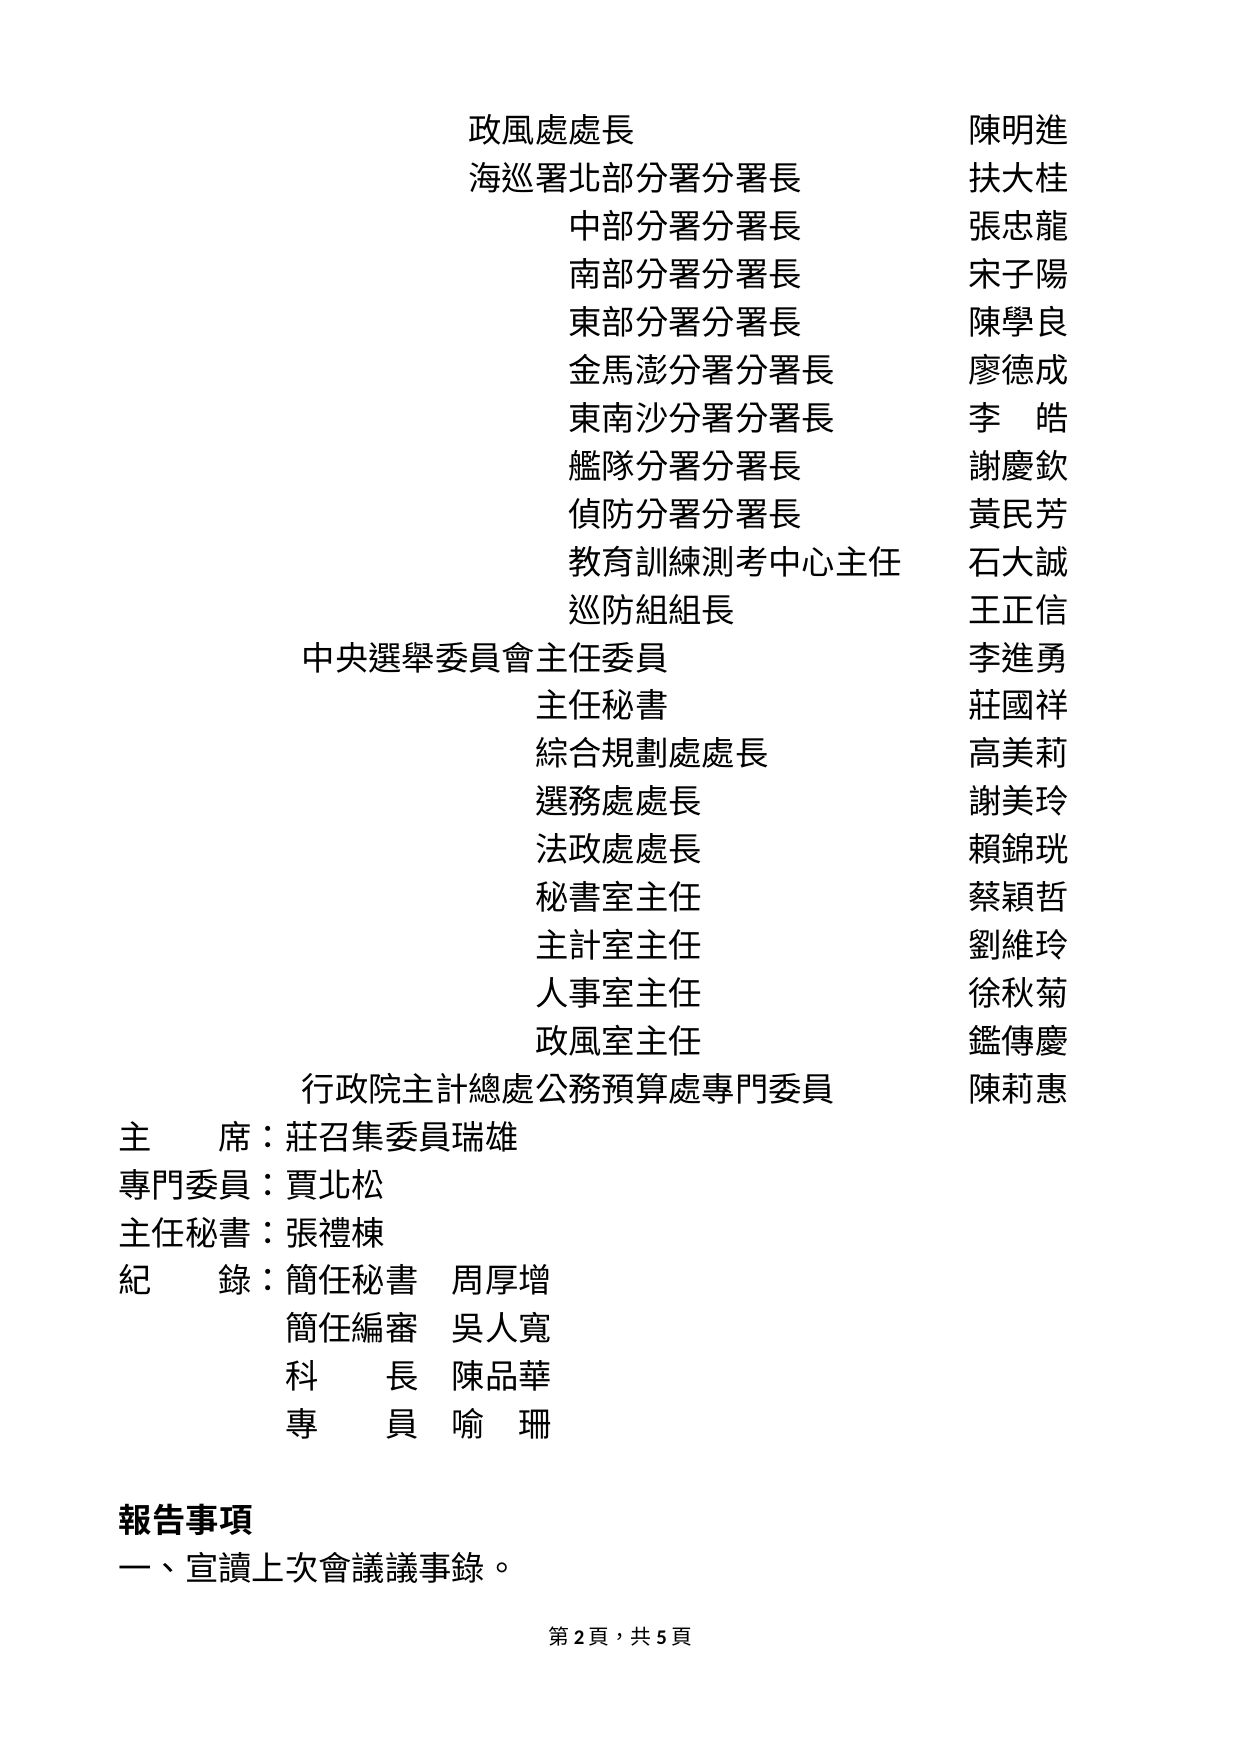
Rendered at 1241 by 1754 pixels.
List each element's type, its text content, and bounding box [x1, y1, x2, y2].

text 簡任編審 吳人寬 [118, 1302, 1234, 1350]
text 主任秘書：張禮棟 [118, 1207, 1234, 1254]
text 東南沙分署分署長 李 皓 [118, 392, 1122, 440]
text 報告事項 [118, 1494, 1127, 1542]
text 行政院主計總處公務預算處專門委員 陳莉惠 [118, 1063, 1122, 1111]
text 選務處處長 謝美玲 [118, 775, 1122, 823]
text 教育訓練測考中心主任 石大誠 [118, 536, 1122, 584]
text 政風處處長 陳明進 [118, 104, 1122, 152]
text 紀 錄：簡任秘書 周厚增 [118, 1254, 1234, 1302]
text 科 長 陳品華 [118, 1350, 1234, 1398]
text 專 員 喻 珊 [118, 1398, 1234, 1446]
text 綜合規劃處處長 高美莉 [118, 727, 1122, 775]
text 巡防組組長 王正信 [118, 584, 1122, 632]
text 主計室主任 劉維玲 [118, 919, 1122, 967]
text 金馬澎分署分署長 廖德成 [118, 344, 1122, 392]
text 人事室主任 徐秋菊 [118, 967, 1122, 1015]
text 中部分署分署長 張忠龍 [118, 200, 1122, 248]
text 偵防分署分署長 黃民芳 [118, 488, 1122, 536]
text 主任秘書 莊國祥 [118, 679, 1122, 727]
text 中央選舉委員會主任委員 李進勇 [118, 632, 1122, 679]
text 海巡署北部分署分署長 扶大桂 [118, 152, 1122, 200]
text 法政處處長 賴錦珖 [118, 823, 1122, 871]
text 專門委員：賈北松 [118, 1159, 1234, 1207]
text 南部分署分署長 宋子陽 [118, 248, 1122, 296]
text 政風室主任 鑑傳慶 [118, 1015, 1122, 1063]
text 秘書室主任 蔡穎哲 [118, 871, 1122, 919]
text 艦隊分署分署長 謝慶欽 [118, 440, 1122, 488]
text 一、宣讀上次會議議事錄。 [118, 1542, 1109, 1590]
text 主 席：莊召集委員瑞雄 [118, 1111, 1234, 1159]
text 東部分署分署長 陳學良 [118, 296, 1122, 344]
